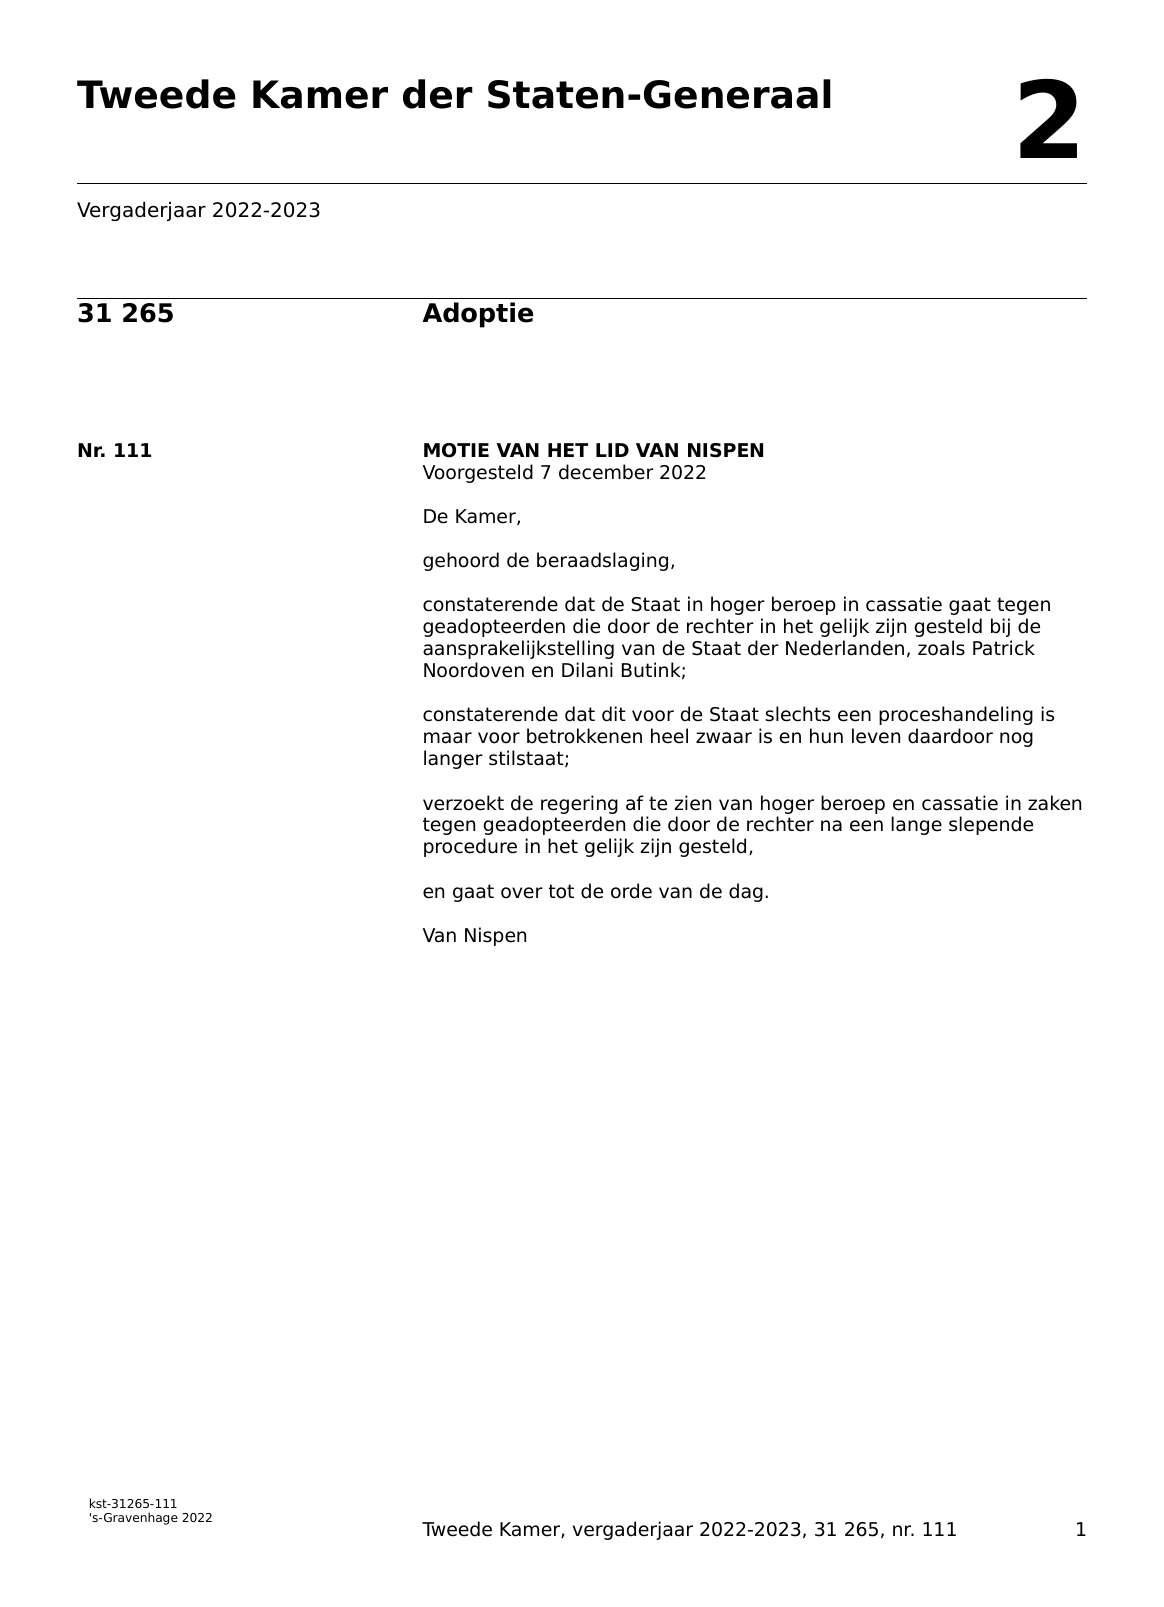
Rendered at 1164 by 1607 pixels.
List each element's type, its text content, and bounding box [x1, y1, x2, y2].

subtitle 31 265 Adoptie [77, 299, 1087, 329]
table_header 2 [886, 59, 1087, 183]
text en gaat over tot de orde van de dag. [422, 881, 1087, 902]
text verzoekt de regering af te zien van hoger beroep en cassatie in zaken tegen geadopteerden die door de rechter na een lange slepende procedure in het gelijk zijn gesteld, [422, 792, 1087, 858]
text De Kamer, [422, 506, 1087, 528]
text Voorgesteld 7 december 2022 [422, 462, 1087, 484]
text gehoord de beraadslaging, [422, 550, 1087, 572]
text kst-31265-111 [88, 1497, 323, 1511]
subtitle Nr. 111 MOTIE VAN HET LID VAN NISPEN [77, 440, 1087, 462]
table_header Tweede Kamer der Staten-Generaal [77, 59, 886, 183]
text constaterende dat de Staat in hoger beroep in cassatie gaat tegen geadopteerden die door de rechter in het gelijk zijn gesteld bij de aansprakelijkstelling van de Staat der Nederlanden, zoals Patrick Noordoven en Dilani Butink; [422, 594, 1087, 682]
table_cell Vergaderjaar 2022-2023 [77, 184, 1087, 298]
text constaterende dat dit voor de Staat slechts een proceshandeling is maar voor betrokkenen heel zwaar is en hun leven daardoor nog langer stilstaat; [422, 704, 1087, 770]
text 's-Gravenhage 2022 [88, 1511, 323, 1525]
text Van Nispen [422, 925, 1087, 947]
